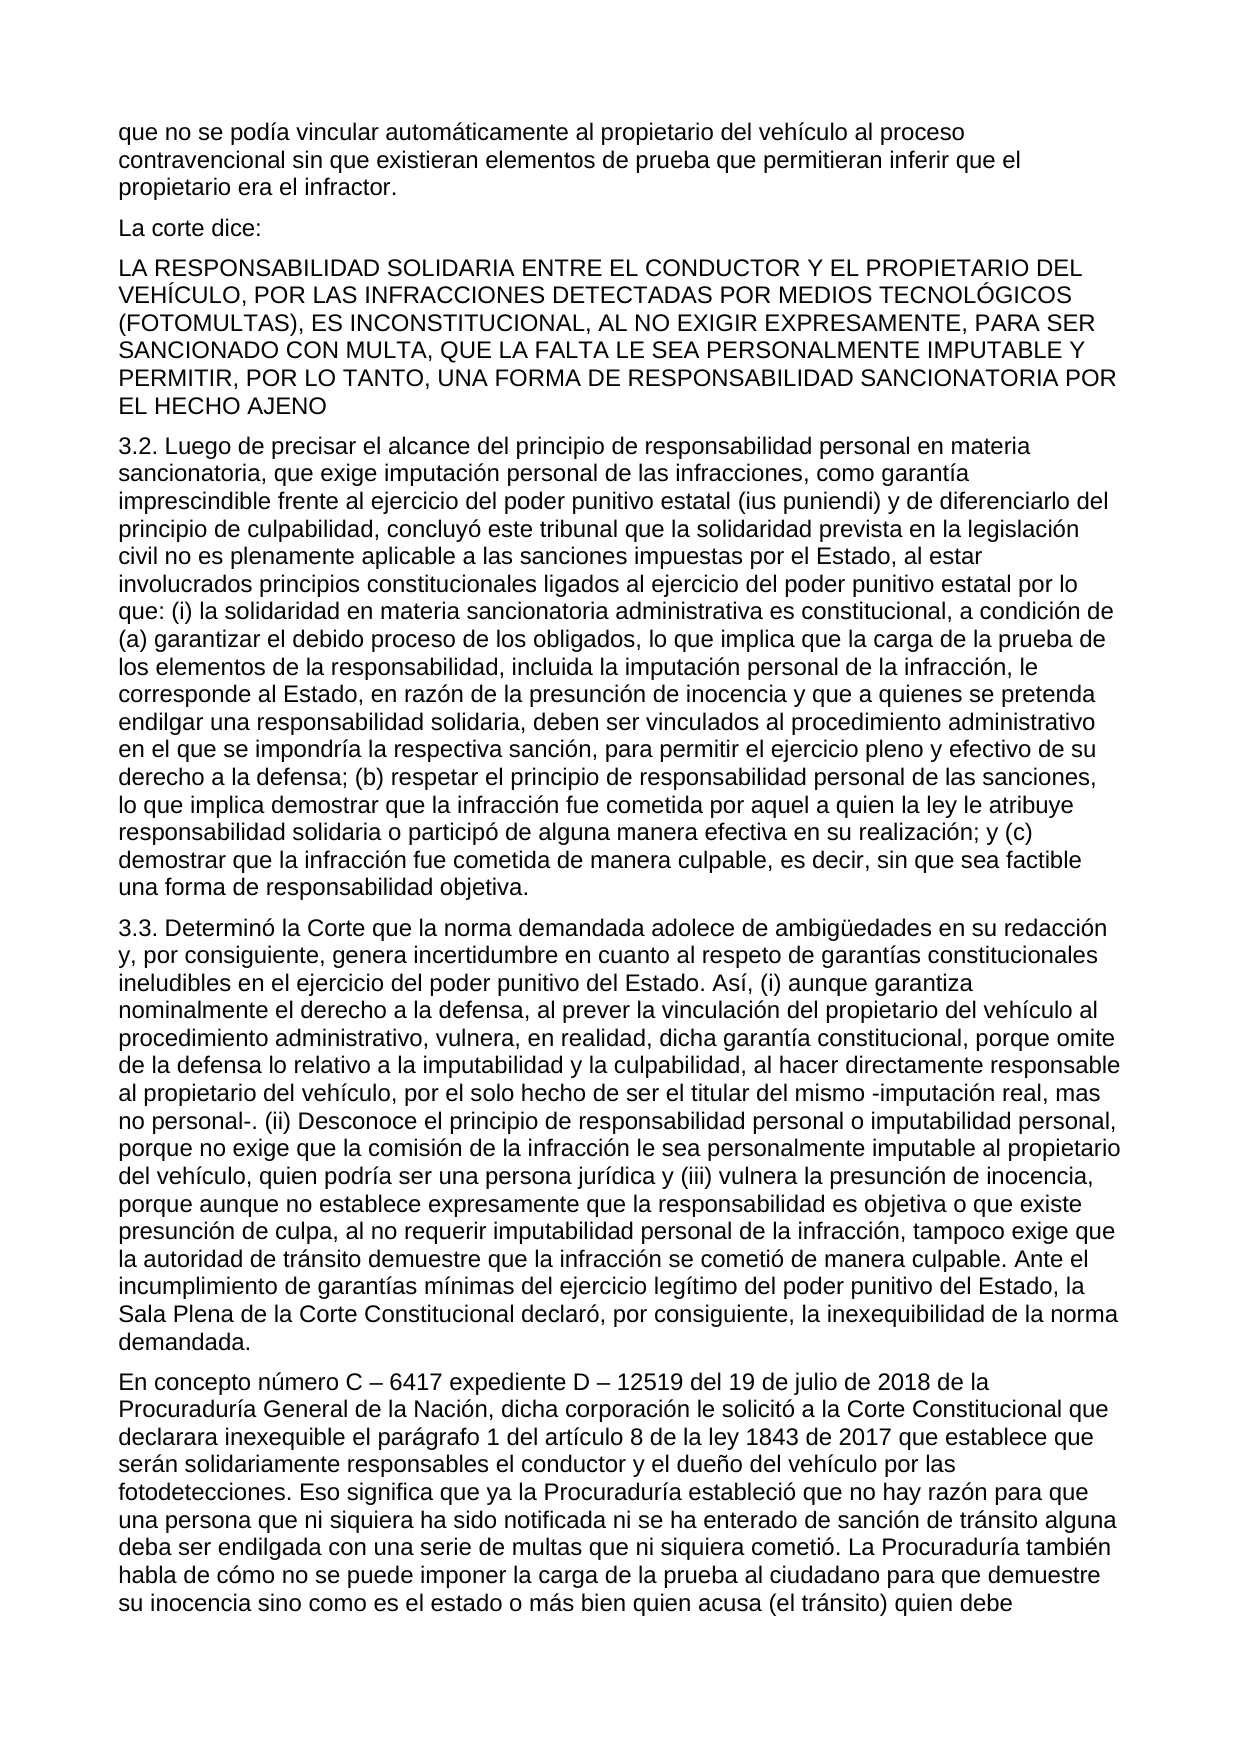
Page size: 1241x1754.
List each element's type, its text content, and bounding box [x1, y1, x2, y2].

text La corte dice: [118, 213, 1122, 241]
text LA RESPONSABILIDAD SOLIDARIA ENTRE EL CONDUCTOR Y EL PROPIETARIO DEL VEHÍCULO, POR LAS INFRACCIONES DETECTADAS POR MEDIOS TECNOLÓGICOS (FOTOMULTAS), ES INCONSTITUCIONAL, AL NO EXIGIR EXPRESAMENTE, PARA SER SANCIONADO CON MULTA, QUE LA FALTA LE SEA PERSONALMENTE IMPUTABLE Y PERMITIR, POR LO TANTO, UNA FORMA DE RESPONSABILIDAD SANCIONATORIA POR EL HECHO AJENO [118, 253, 1122, 419]
text 3.3. Determinó la Corte que la norma demandada adolece de ambigüedades en su redacción y, por consiguiente, genera incertidumbre en cuanto al respeto de garantías constitucionales ineludibles en el ejercicio del poder punitivo del Estado. Así, (i) aunque garantiza nominalmente el derecho a la defensa, al prever la vinculación del propietario del vehículo al procedimiento administrativo, vulnera, en realidad, dicha garantía constitucional, porque omite de la defensa lo relativo a la imputabilidad y la culpabilidad, al hacer directamente responsable al propietario del vehículo, por el solo hecho de ser el titular del mismo -imputación real, mas no personal-. (ii) Desconoce el principio de responsabilidad personal o imputabilidad personal, porque no exige que la comisión de la infracción le sea personalmente imputable al propietario del vehículo, quien podría ser una persona jurídica y (iii) vulnera la presunción de inocencia, porque aunque no establece expresamente que la responsabilidad es objetiva o que existe presunción de culpa, al no requerir imputabilidad personal de la infracción, tampoco exige que la autoridad de tránsito demuestre que la infracción se cometió de manera culpable. Ante el incumplimiento de garantías mínimas del ejercicio legítimo del poder punitivo del Estado, la Sala Plena de la Corte Constitucional declaró, por consiguiente, la inexequibilidad de la norma demandada. [118, 913, 1122, 1355]
text que no se podía vincular automáticamente al propietario del vehículo al proceso contravencional sin que existieran elementos de prueba que permitieran inferir que el propietario era el infractor. [118, 118, 1122, 201]
text 3.2. Luego de precisar el alcance del principio de responsabilidad personal en materia sancionatoria, que exige imputación personal de las infracciones, como garantía imprescindible frente al ejercicio del poder punitivo estatal (ius puniendi) y de diferenciarlo del principio de culpabilidad, concluyó este tribunal que la solidaridad prevista en la legislación civil no es plenamente aplicable a las sanciones impuestas por el Estado, al estar involucrados principios constitucionales ligados al ejercicio del poder punitivo estatal por lo que: (i) la solidaridad en materia sancionatoria administrativa es constitucional, a condición de (a) garantizar el debido proceso de los obligados, lo que implica que la carga de la prueba de los elementos de la responsabilidad, incluida la imputación personal de la infracción, le corresponde al Estado, en razón de la presunción de inocencia y que a quienes se pretenda endilgar una responsabilidad solidaria, deben ser vinculados al procedimiento administrativo en el que se impondría la respectiva sanción, para permitir el ejercicio pleno y efectivo de su derecho a la defensa; (b) respetar el principio de responsabilidad personal de las sanciones, lo que implica demostrar que la infracción fue cometida por aquel a quien la ley le atribuye responsabilidad solidaria o participó de alguna manera efectiva en su realización; y (c) demostrar que la infracción fue cometida de manera culpable, es decir, sin que sea factible una forma de responsabilidad objetiva. [118, 432, 1122, 901]
text En concepto número C – 6417 expediente D – 12519 del 19 de julio de 2018 de la Procuraduría General de la Nación, dicha corporación le solicitó a la Corte Constitucional que declarara inexequible el parágrafo 1 del artículo 8 de la ley 1843 de 2017 que establece que serán solidariamente responsables el conductor y el dueño del vehículo por las fotodetecciones. Eso significa que ya la Procuraduría estableció que no hay razón para que una persona que ni siquiera ha sido notificada ni se ha enterado de sanción de tránsito alguna deba ser endilgada con una serie de multas que ni siquiera cometió. La Procuraduría también habla de cómo no se puede imponer la carga de la prueba al ciudadano para que demuestre su inocencia sino como es el estado o más bien quien acusa (el tránsito) quien debe [118, 1368, 1122, 1616]
